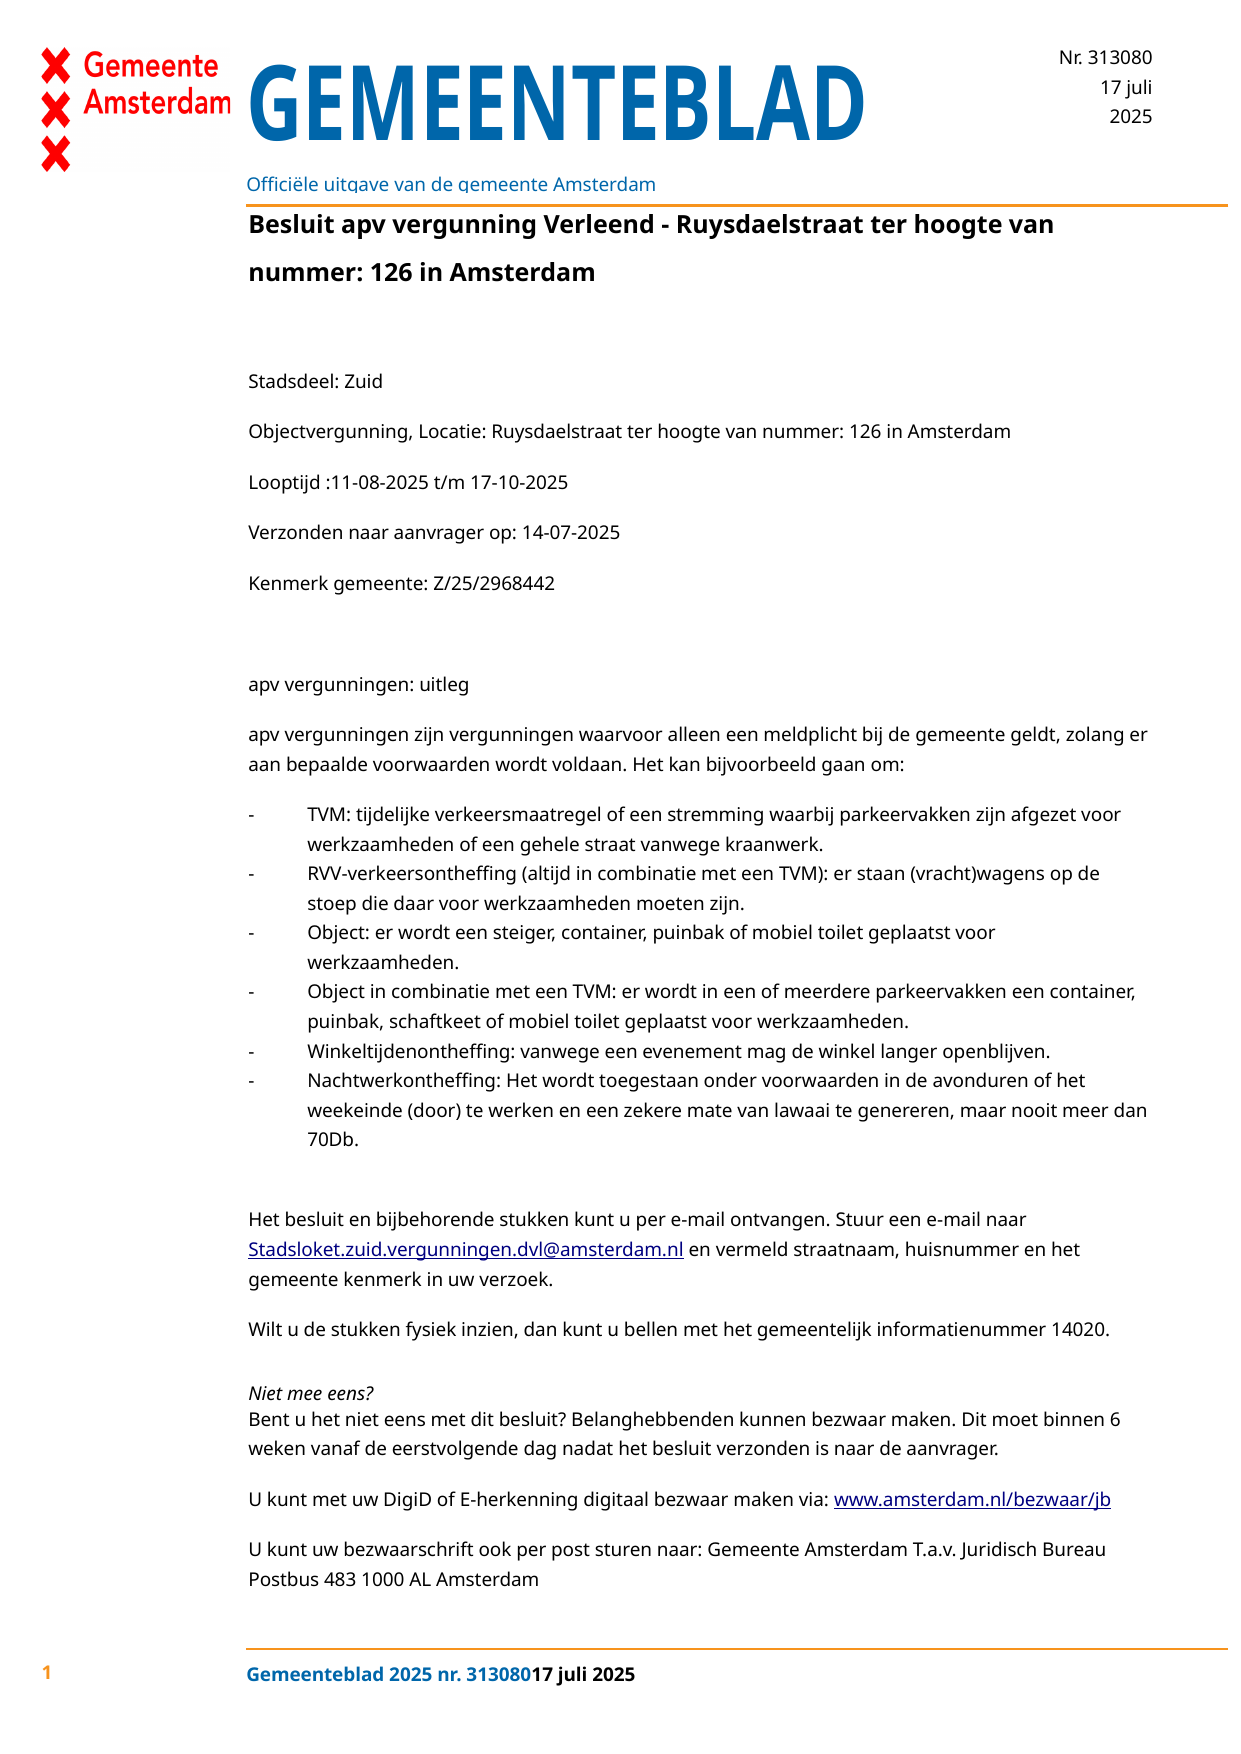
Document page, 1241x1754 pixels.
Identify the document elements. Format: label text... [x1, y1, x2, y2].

text U kunt met uw DigiD of E-herkenning digitaal bezwaar maken via: www.amsterdam.nl/bezwaar/jb [248, 1486, 1152, 1512]
text apv vergunningen zijn vergunningen waarvoor alleen een meldplicht bij de gemeente geldt, zolang er aan bepaalde voorwaarden wordt voldaan. Het kan bijvoorbeeld gaan om: [248, 721, 1152, 777]
text Objectvergunning, Locatie: Ruysdaelstraat ter hoogte van nummer: 126 in Amsterdam [248, 419, 1152, 444]
picture [41, 47, 231, 172]
list Winkeltijdenontheffing: vanwege een evenement mag de winkel langer openblijven. [248, 1038, 1152, 1064]
list RVV-verkeersontheffing (altijd in combinatie met een TVM): er staan (vracht)wagens op de stoep die daar voor werkzaamheden moeten zijn. [248, 860, 1152, 916]
text apv vergunningen: uitleg [248, 671, 1152, 697]
list Nachtwerkontheffing: Het wordt toegestaan onder voorwaarden in de avonduren of het weekeinde (door) te werken en een zekere mate van lawaai te genereren, maar nooit meer dan 70Db. [248, 1067, 1152, 1152]
text Wilt u de stukken fysiek inzien, dan kunt u bellen met het gemeentelijk informatienummer 14020. [248, 1316, 1152, 1342]
list Object in combinatie met een TVM: er wordt in een of meerdere parkeervakken een container, puinbak, schaftkeet of mobiel toilet geplaatst voor werkzaamheden. [248, 979, 1152, 1034]
list TVM: tijdelijke verkeersmaatregel of een stremming waarbij parkeervakken zijn afgezet voor werkzaamheden of een gehele straat vanwege kraanwerk. [248, 801, 1152, 857]
text Het besluit en bijbehorende stukken kunt u per e-mail ontvangen. Stuur een e-mail naar Stadsloket.zuid.vergunningen.dvl@amsterdam.nl en vermeld straatnaam, huisnummer en het gemeente kenmerk in uw verzoek. [248, 1207, 1152, 1292]
text Verzonden naar aanvrager op: 14-07-2025 [248, 519, 1152, 545]
text Besluit apv vergunning Verleend - Ruysdaelstraat ter hoogte van nummer: 126 in Amsterdam [248, 207, 1152, 288]
text U kunt uw bezwaarschrift ook per post sturen naar: Gemeente Amsterdam T.a.v. Juridisch Bureau Postbus 483 1000 AL Amsterdam [248, 1536, 1152, 1592]
text Stadsdeel: Zuid [248, 368, 1152, 394]
text Niet mee eens? [248, 1380, 1152, 1406]
text Kenmerk gemeente: Z/25/2968442 [248, 570, 1152, 596]
text Looptijd :11-08-2025 t/m 17-10-2025 [248, 469, 1152, 495]
text Bent u het niet eens met dit besluit? Belanghebbenden kunnen bezwaar maken. Dit moet binnen 6 weken vanaf de eerstvolgende dag nadat het besluit verzonden is naar de aanvrager. [248, 1406, 1152, 1461]
list Object: er wordt een steiger, container, puinbak of mobiel toilet geplaatst voor werkzaamheden. [248, 919, 1152, 975]
